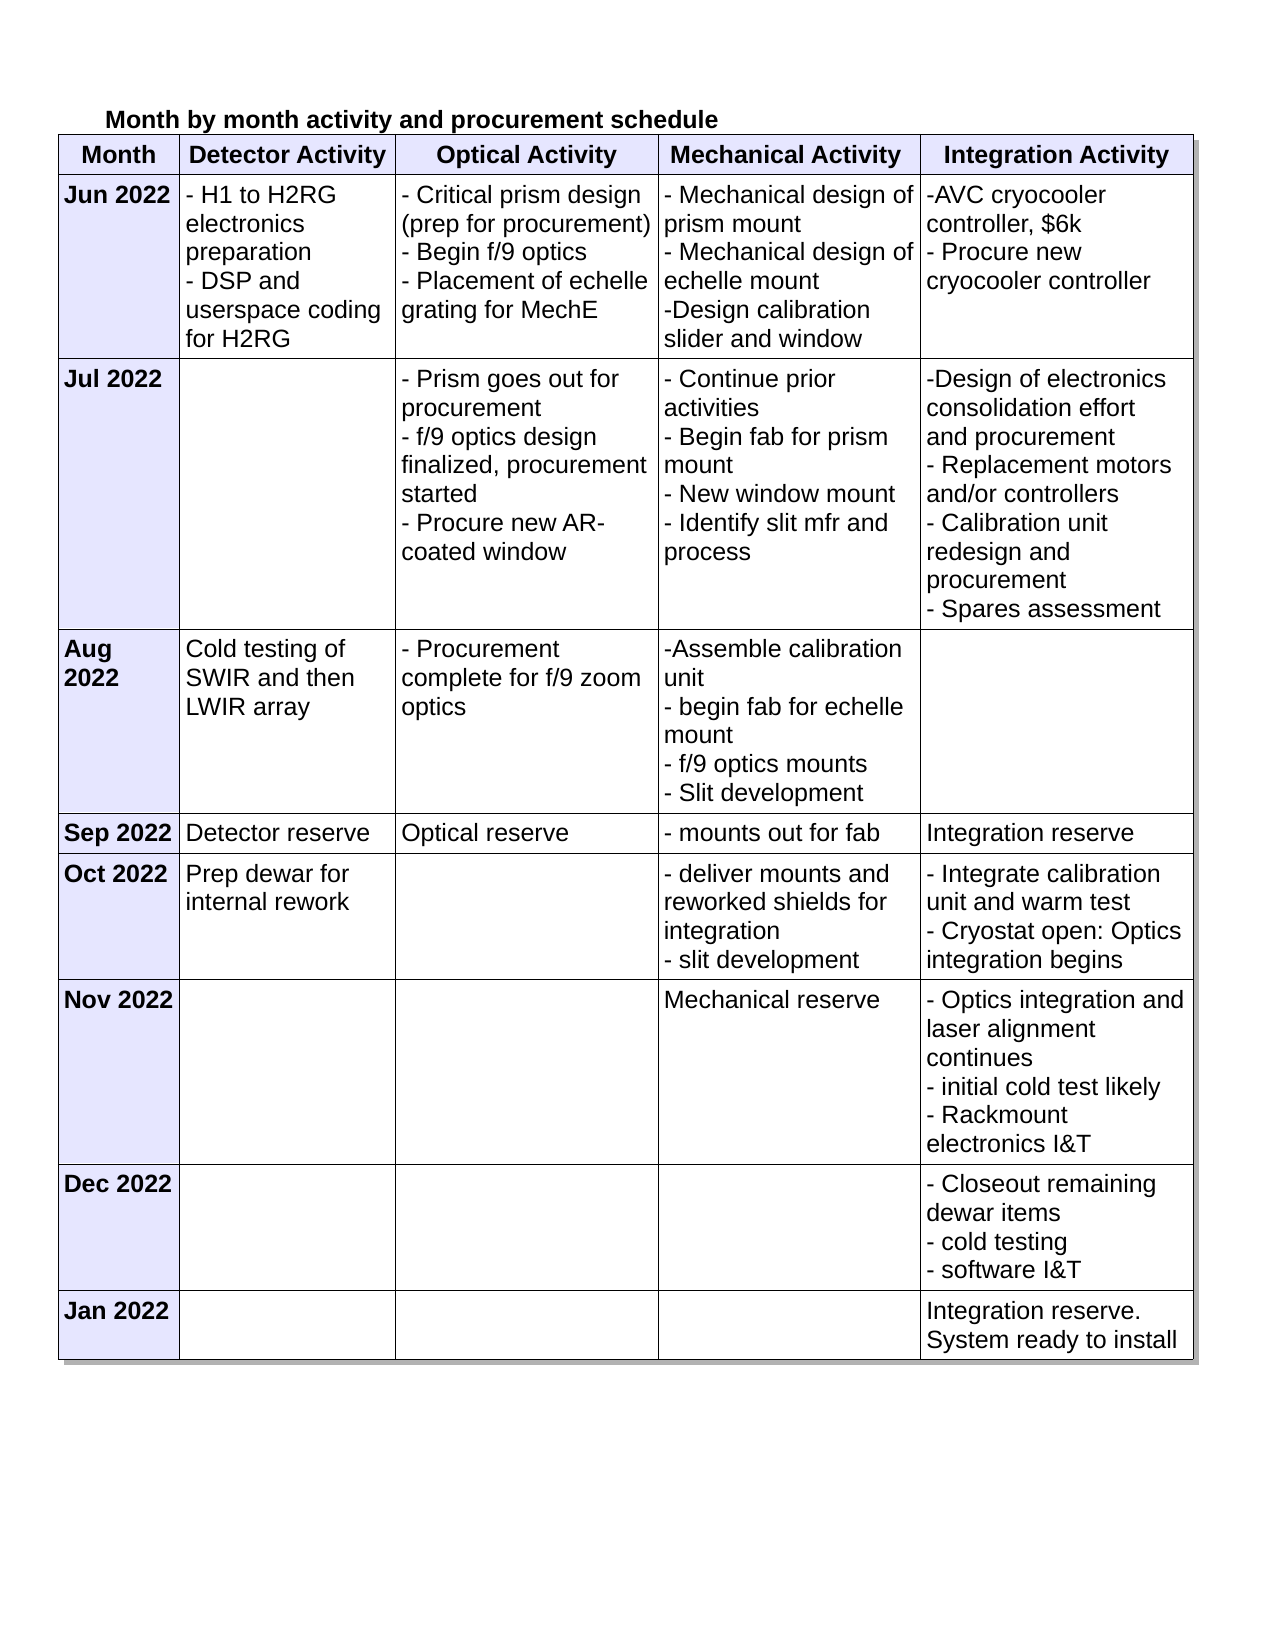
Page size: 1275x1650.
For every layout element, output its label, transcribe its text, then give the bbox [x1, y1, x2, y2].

table_cell [180, 1291, 395, 1359]
table_header Month [59, 135, 179, 174]
table_cell Nov 2022 [59, 980, 179, 1163]
table_cell Jan 2022 [59, 1291, 179, 1359]
table_header Detector Activity [180, 135, 395, 174]
table_cell - Critical prism design (prep for procurement) - Begin f/9 optics - Placement of echelle grating for MechE [396, 175, 658, 358]
table_cell - mounts out for fab [659, 814, 920, 853]
table_cell Mechanical reserve [659, 980, 920, 1163]
table_cell [180, 359, 395, 628]
table_cell [659, 1291, 920, 1359]
table_cell - deliver mounts and reworked shields for integration - slit development [659, 854, 920, 979]
table_cell -Design of electronics consolidation effort and procurement - Replacement motors and/or controllers - Calibration unit redesign and procurement - Spares assessment [921, 359, 1193, 628]
table_cell - Optics integration and laser alignment continues - initial cold test likely - Rackmount electronics I&T [921, 980, 1193, 1163]
table_cell Oct 2022 [59, 854, 179, 979]
table_cell Cold testing of SWIR and then LWIR array [180, 630, 395, 812]
table_cell Prep dewar for internal rework [180, 854, 395, 979]
table_cell [180, 980, 395, 1163]
table_cell Integration reserve. System ready to install [921, 1291, 1193, 1359]
table_cell [180, 1165, 395, 1290]
table_cell -AVC cryocooler controller, $6k - Procure new cryocooler controller [921, 175, 1193, 358]
table_cell - Mechanical design of prism mount - Mechanical design of echelle mount -Design calibration slider and window [659, 175, 920, 358]
table_cell [396, 980, 658, 1163]
table_cell Optical reserve [396, 814, 658, 853]
table_cell Aug 2022 [59, 630, 179, 812]
table_cell - H1 to H2RG electronics preparation - DSP and userspace coding for H2RG [180, 175, 395, 358]
table_cell -Assemble calibration unit - begin fab for echelle mount - f/9 optics mounts - Slit development [659, 630, 920, 812]
table_header Mechanical Activity [659, 135, 920, 174]
table_header Optical Activity [396, 135, 658, 174]
table_cell Sep 2022 [59, 814, 179, 853]
table_cell - Continue prior activities - Begin fab for prism mount - New window mount - Identify slit mfr and process [659, 359, 920, 628]
table_cell - Closeout remaining dewar items - cold testing - software I&T [921, 1165, 1193, 1290]
table_cell - Integrate calibration unit and warm test - Cryostat open: Optics integration begins [921, 854, 1193, 979]
table_header Integration Activity [921, 135, 1193, 174]
table_cell [396, 1291, 658, 1359]
table_cell - Procurement complete for f/9 zoom optics [396, 630, 658, 812]
table_cell Integration reserve [921, 814, 1193, 853]
table_cell [396, 854, 658, 979]
table_cell [396, 1165, 658, 1290]
table_cell Jul 2022 [59, 359, 179, 628]
table_cell - Prism goes out for procurement - f/9 optics design finalized, procurement started - Procure new AR-coated window [396, 359, 658, 628]
table_cell Detector reserve [180, 814, 395, 853]
table_cell Dec 2022 [59, 1165, 179, 1290]
table_cell Jun 2022 [59, 175, 179, 358]
table_cell [921, 630, 1193, 812]
table_cell [659, 1165, 920, 1290]
text Month by month activity and procurement schedule [105, 105, 1170, 134]
